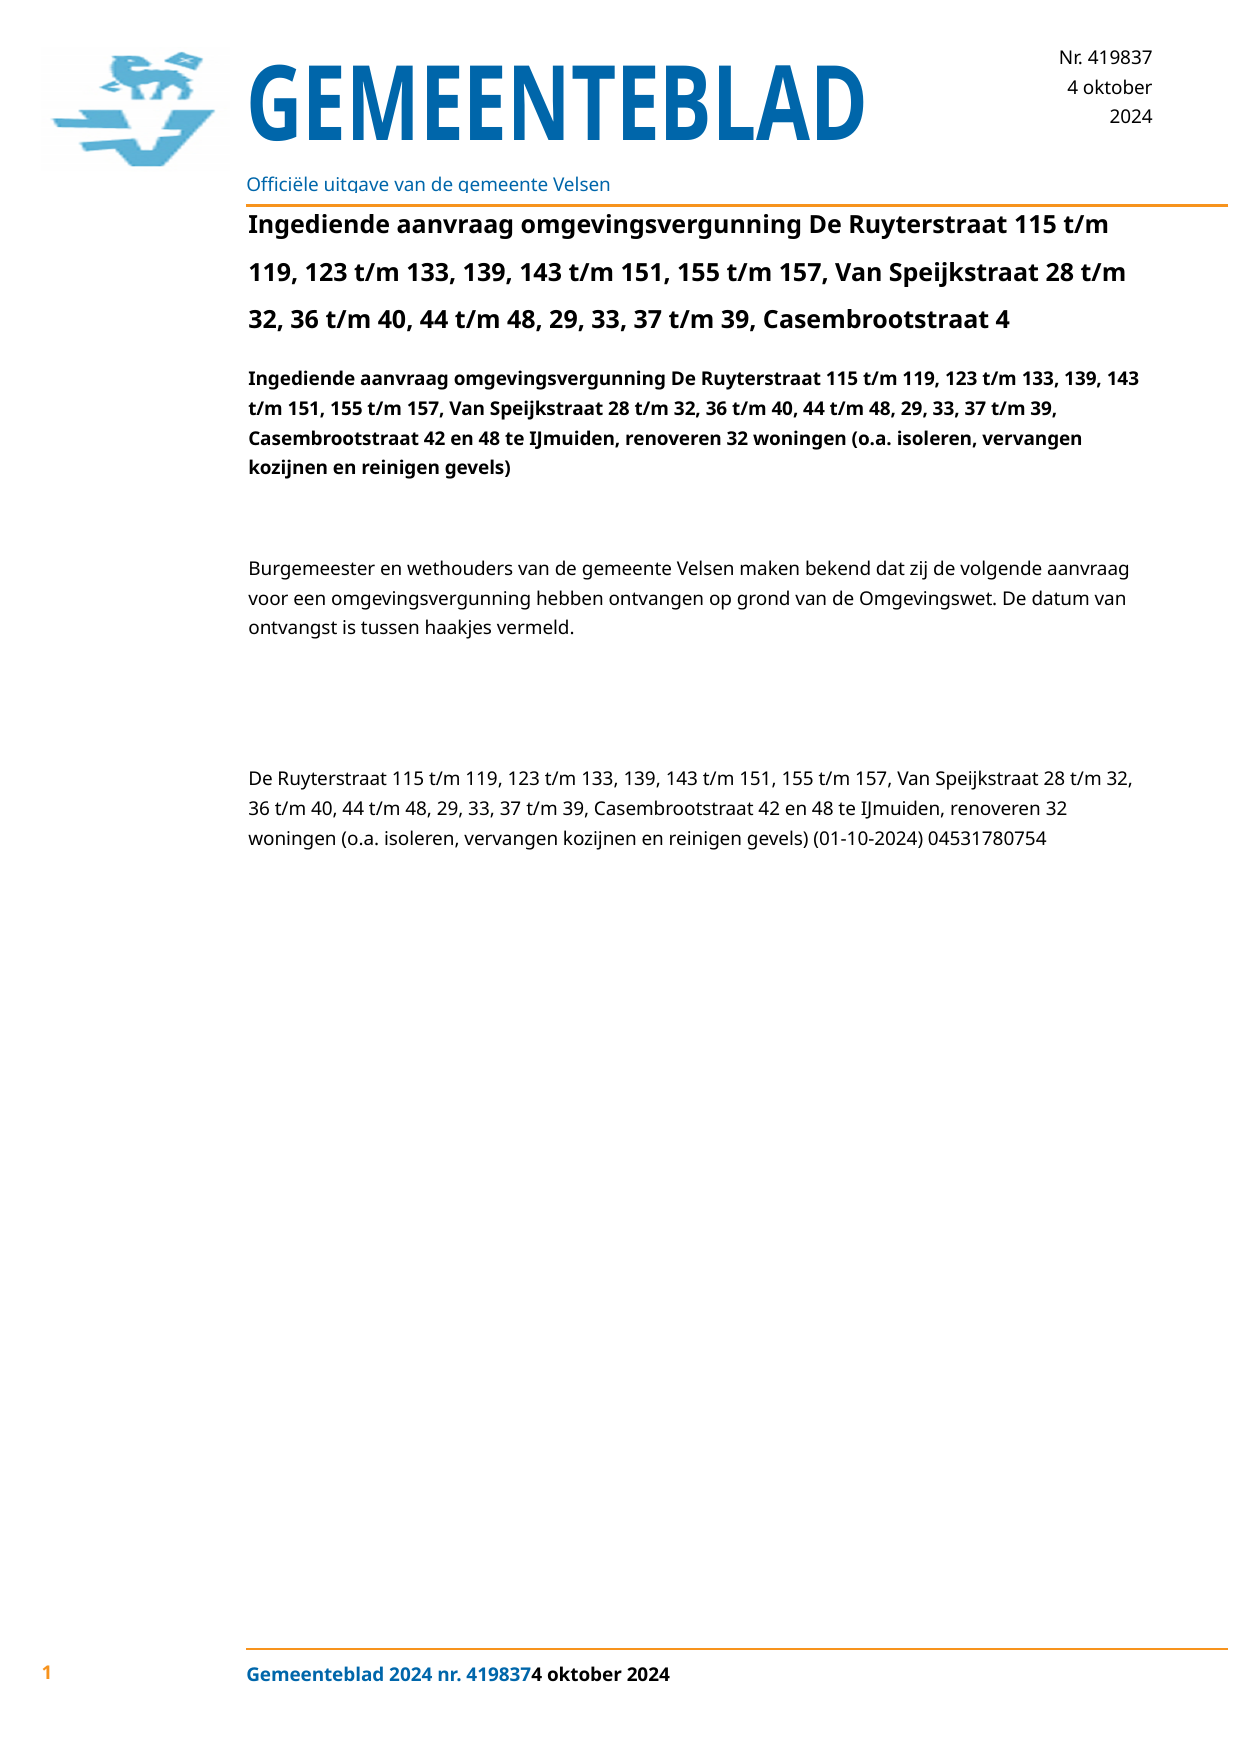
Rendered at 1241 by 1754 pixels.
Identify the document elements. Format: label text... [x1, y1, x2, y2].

text Burgemeester en wethouders van de gemeente Velsen maken bekend dat zij de volgende aanvraag voor een omgevingsvergunning hebben ontvangen op grond van de Omgevingswet. De datum van ontvangst is tussen haakjes vermeld. [248, 555, 1152, 640]
text Ingediende aanvraag omgevingsvergunning De Ruyterstraat 115 t/m 119, 123 t/m 133, 139, 143 t/m 151, 155 t/m 157, Van Speijkstraat 28 t/m 32, 36 t/m 40, 44 t/m 48, 29, 33, 37 t/m 39, Casembrootstraat 42 en 48 te IJmuiden, renoveren 32 woningen (o.a. isoleren, vervangen kozijnen en reinigen gevels) [248, 366, 1152, 480]
picture [41, 47, 231, 172]
text De Ruyterstraat 115 t/m 119, 123 t/m 133, 139, 143 t/m 151, 155 t/m 157, Van Speijkstraat 28 t/m 32, 36 t/m 40, 44 t/m 48, 29, 33, 37 t/m 39, Casembrootstraat 42 en 48 te IJmuiden, renoveren 32 woningen (o.a. isoleren, vervangen kozijnen en reinigen gevels) (01-10-2024) 04531780754 [248, 766, 1152, 850]
text Ingediende aanvraag omgevingsvergunning De Ruyterstraat 115 t/m 119, 123 t/m 133, 139, 143 t/m 151, 155 t/m 157, Van Speijkstraat 28 t/m 32, 36 t/m 40, 44 t/m 48, 29, 33, 37 t/m 39, Casembrootstraat 4 [248, 207, 1152, 336]
